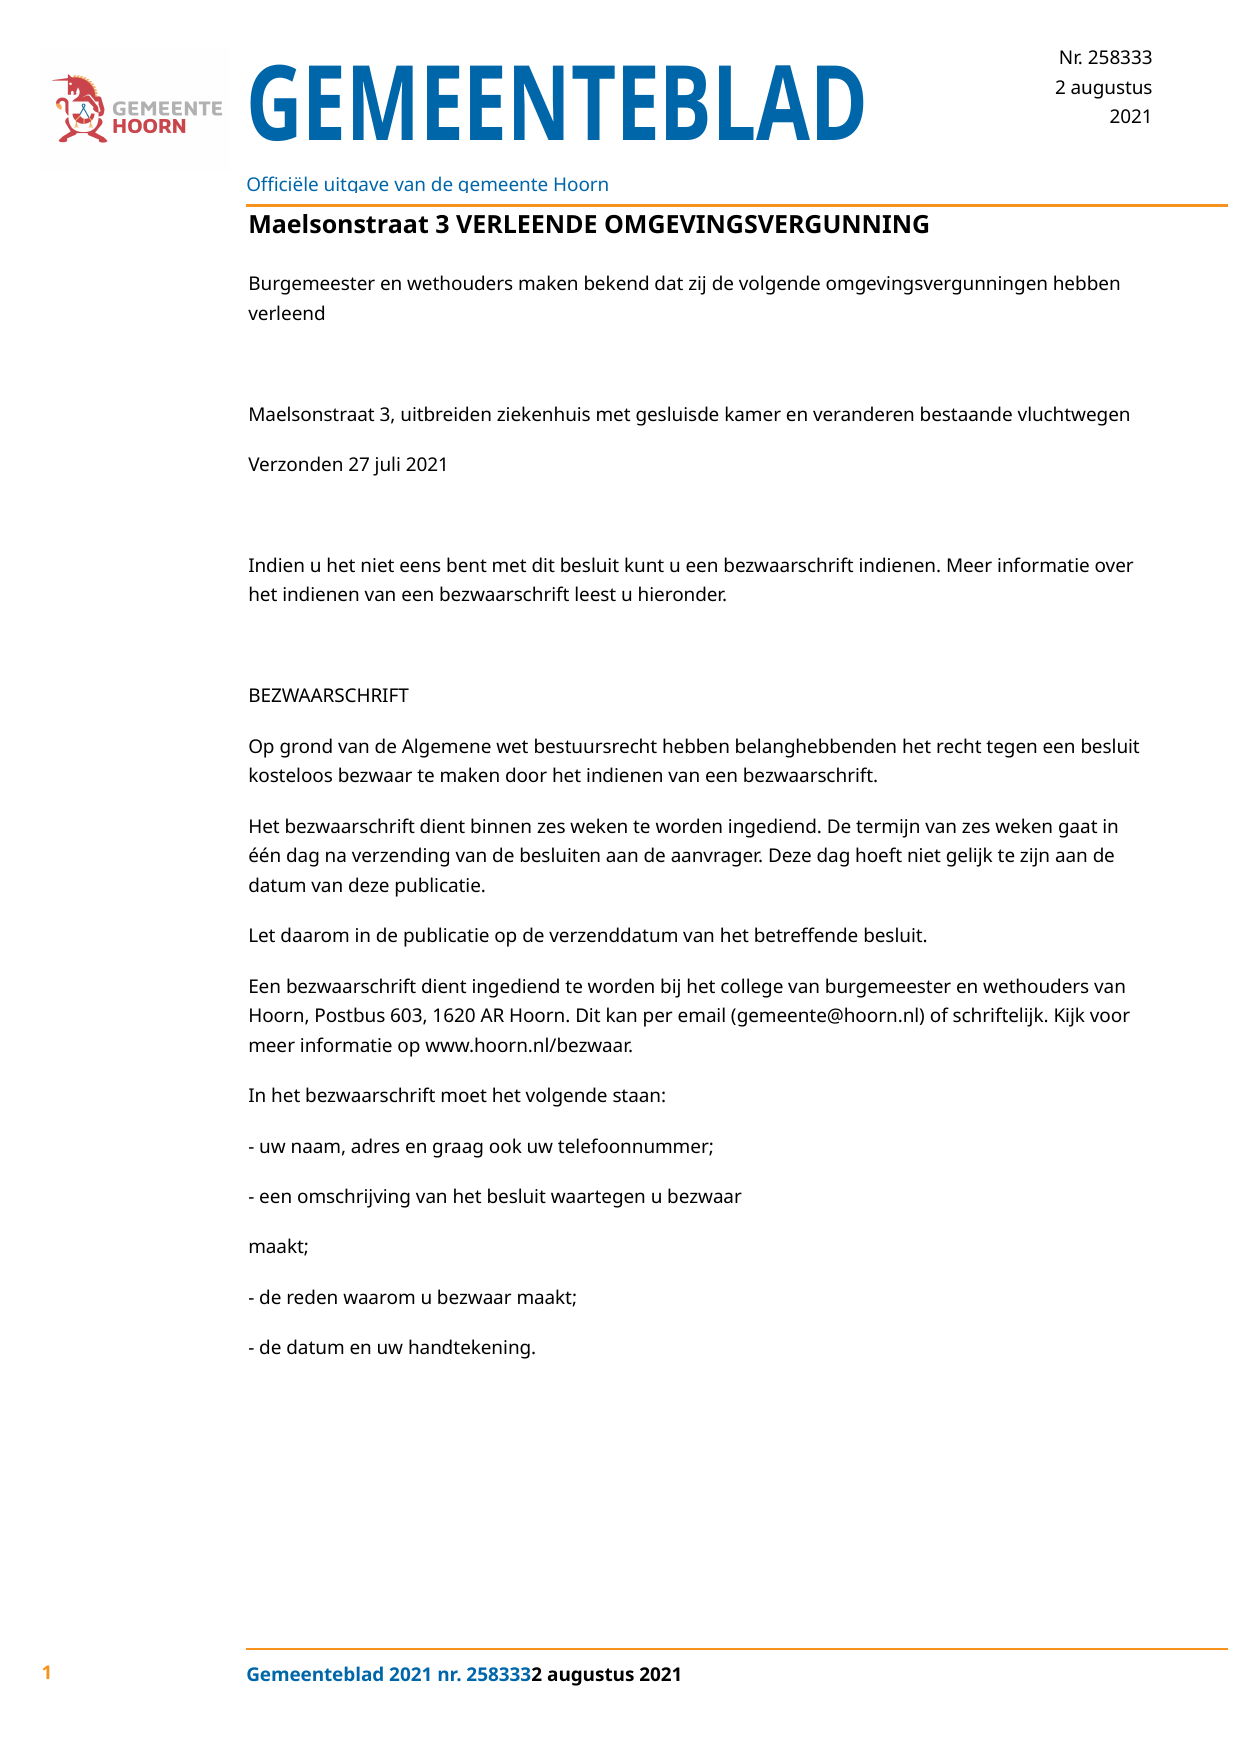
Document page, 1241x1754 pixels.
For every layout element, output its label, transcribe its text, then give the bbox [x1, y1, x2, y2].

text - een omschrijving van het besluit waartegen u bezwaar [248, 1183, 1152, 1209]
text maakt; [248, 1234, 1152, 1259]
text - de reden waarom u bezwaar maakt; [248, 1284, 1152, 1310]
text - uw naam, adres en graag ook uw telefoonnummer; [248, 1133, 1152, 1158]
text Maelsonstraat 3, uitbreiden ziekenhuis met gesluisde kamer en veranderen bestaande vluchtwegen [248, 401, 1152, 426]
text In het bezwaarschrift moet het volgende staan: [248, 1082, 1152, 1108]
text Let daarom in de publicatie op de verzenddatum van het betreffende besluit. [248, 922, 1152, 948]
text BEZWAARSCHRIFT [248, 682, 1152, 708]
text - de datum en uw handtekening. [248, 1334, 1152, 1360]
text Verzonden 27 juli 2021 [248, 451, 1152, 477]
text Op grond van de Algemene wet bestuursrecht hebben belanghebbenden het recht tegen een besluit kosteloos bezwaar te maken door het indienen van een bezwaarschrift. [248, 733, 1152, 788]
text Maelsonstraat 3 VERLEENDE OMGEVINGSVERGUNNING [248, 207, 1152, 241]
picture [41, 47, 231, 172]
text Burgemeester en wethouders maken bekend dat zij de volgende omgevingsvergunningen hebben verleend [248, 270, 1152, 326]
text Het bezwaarschrift dient binnen zes weken te worden ingediend. De termijn van zes weken gaat in één dag na verzending van de besluiten aan de aanvrager. Deze dag hoeft niet gelijk te zijn aan de datum van deze publicatie. [248, 813, 1152, 898]
text Indien u het niet eens bent met dit besluit kunt u een bezwaarschrift indienen. Meer informatie over het indienen van een bezwaarschrift leest u hieronder. [248, 552, 1152, 607]
text Een bezwaarschrift dient ingediend te worden bij het college van burgemeester en wethouders van Hoorn, Postbus 603, 1620 AR Hoorn. Dit kan per email (gemeente@hoorn.nl) of schriftelijk. Kijk voor meer informatie op www.hoorn.nl/bezwaar. [248, 973, 1152, 1058]
